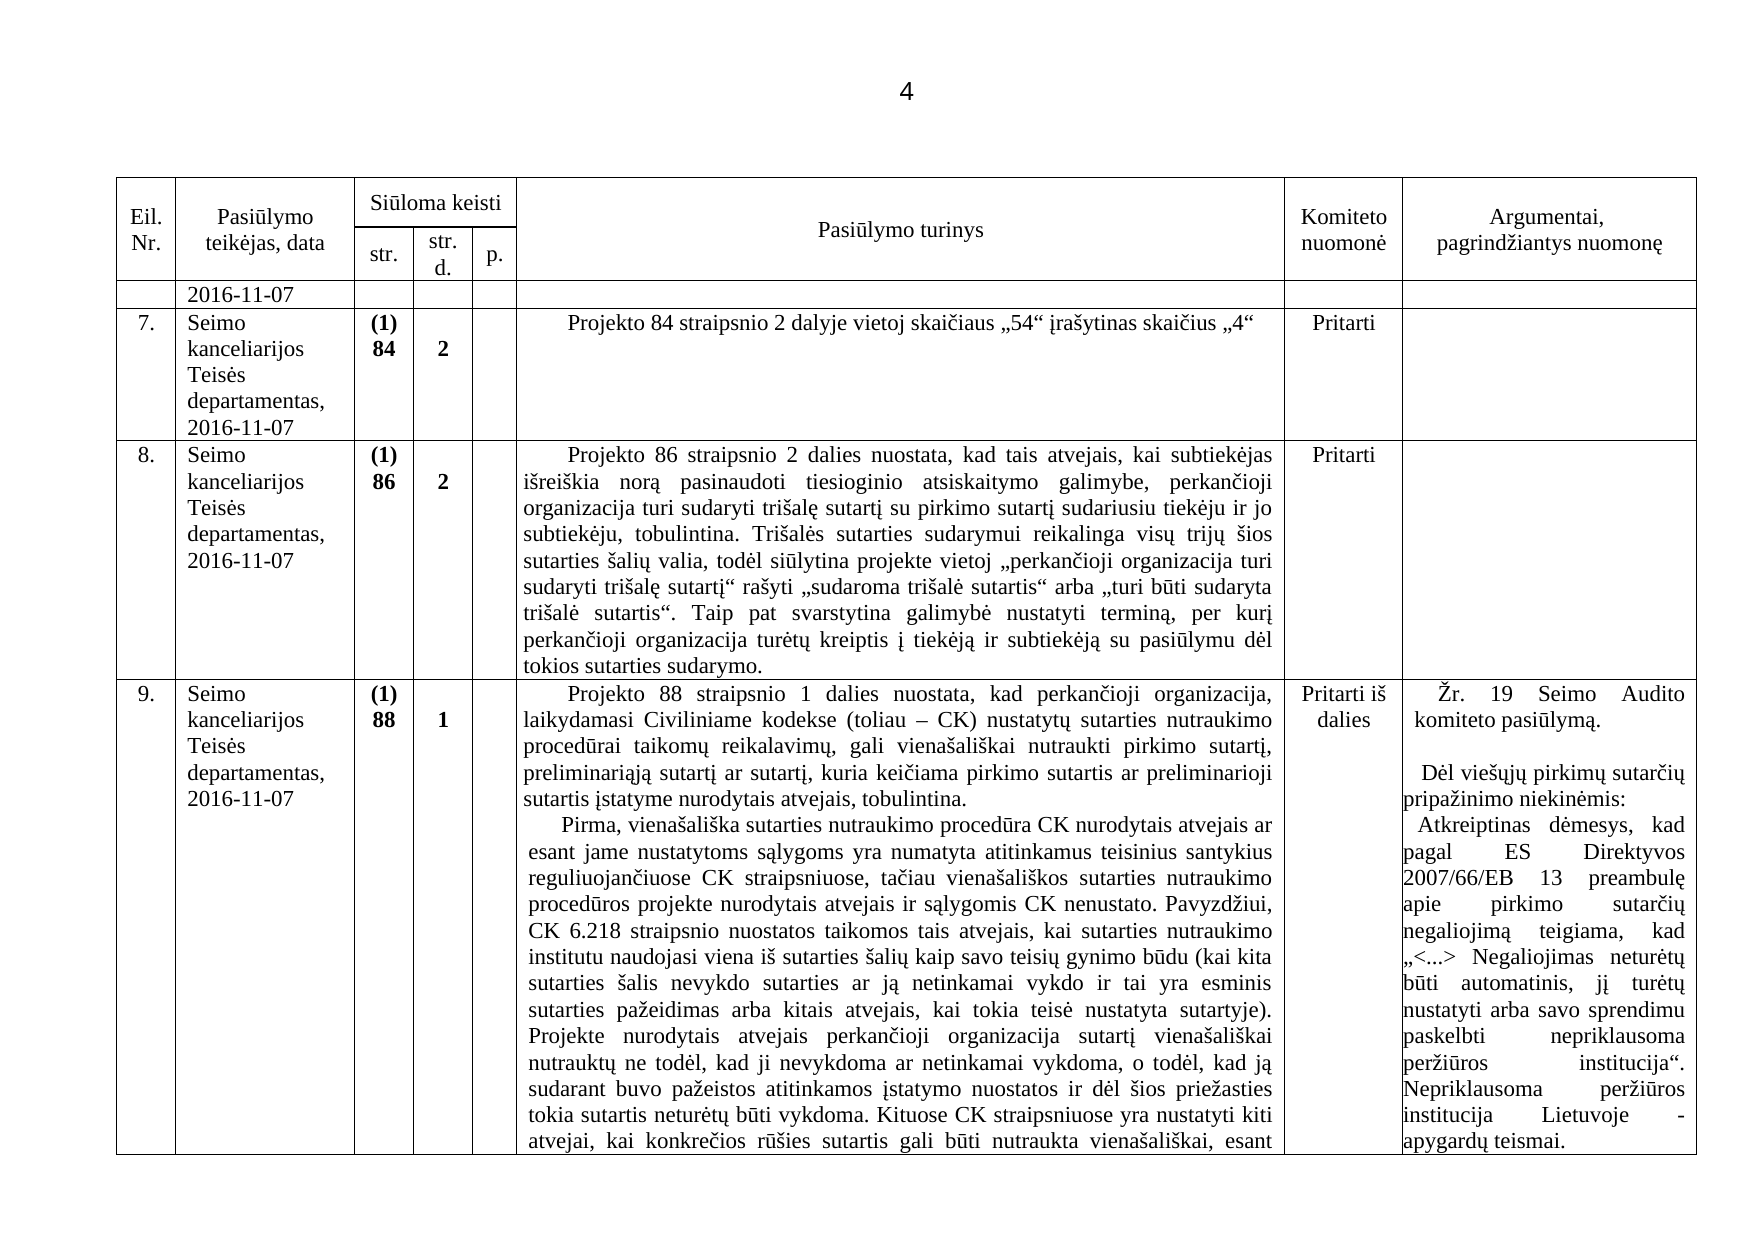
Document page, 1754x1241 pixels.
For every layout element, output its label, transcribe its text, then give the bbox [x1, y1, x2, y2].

table_cell 1 [414, 680, 472, 1154]
table_cell [473, 441, 516, 678]
table_cell [1403, 281, 1696, 307]
table_cell Seimo kanceliarijos Teisės departamentas, 2016-11-07 [176, 680, 354, 1154]
table_cell Pritarti [1285, 309, 1402, 440]
table_header Pasiūlymo teikėjas, data [176, 178, 354, 280]
table_cell [473, 309, 516, 440]
table_cell p. [473, 228, 516, 280]
table_cell [473, 680, 516, 1154]
table_cell [355, 281, 413, 307]
table_cell [1403, 309, 1696, 440]
table_cell Seimo kanceliarijos Teisės departamentas, 2016-11-07 [176, 309, 354, 440]
table_cell 7. [117, 309, 175, 440]
table_cell Projekto 84 straipsnio 2 dalyje vietoj skaičiaus „54“ įrašytinas skaičius „4“ [517, 309, 1284, 440]
table_cell str. d. [414, 228, 472, 280]
table_cell str. [355, 228, 413, 280]
table_cell (1) 88 [355, 680, 413, 1154]
table_cell [414, 281, 472, 307]
table_header Argumentai, pagrindžiantys nuomonę [1403, 178, 1696, 280]
table_cell Projekto 86 straipsnio 2 dalies nuostata, kad tais atvejais, kai subtiekėjas išreiškia norą pasinaudoti tiesioginio atsiskaitymo galimybe, perkančioji organizacija turi sudaryti trišalę sutartį su pirkimo sutartį sudariusiu tiekėju ir jo subtiekėju, tobulintina. Trišalės sutarties sudarymui reikalinga visų trijų šios sutarties šalių valia, todėl siūlytina projekte vietoj „perkančioji organizacija turi sudaryti trišalę sutartį“ rašyti „sudaroma trišalė sutartis“ arba „turi būti sudaryta trišalė sutartis“. Taip pat svarstytina galimybė nustatyti terminą, per kurį perkančioji organizacija turėtų kreiptis į tiekėją ir subtiekėją su pasiūlymu dėl tokios sutarties sudarymo. [517, 441, 1284, 678]
table_cell 8. [117, 441, 175, 678]
table_cell [1403, 441, 1696, 678]
table_cell (1) 84 [355, 309, 413, 440]
table_cell Žr. 19 Seimo Audito komiteto pasiūlymą. Dėl viešųjų pirkimų sutarčių pripažinimo niekinėmis: Atkreiptinas dėmesys, kad pagal ES Direktyvos 2007/66/EB 13 preambulę apie pirkimo sutarčių negaliojimą teigiama, kad „<...> Negaliojimas neturėtų būti automatinis, jį turėtų nustatyti arba savo sprendimu paskelbti nepriklausoma peržiūros institucija“. Nepriklausoma peržiūros institucija Lietuvoje - apygardų teismai. [1403, 680, 1696, 1154]
table_cell 2 [414, 309, 472, 440]
table_cell 2016-11-07 [176, 281, 354, 307]
table_cell Pritarti iš dalies [1285, 680, 1402, 1154]
table_cell 2 [414, 441, 472, 678]
table_header Eil. Nr. [117, 178, 175, 280]
table_cell [1285, 281, 1402, 307]
table_header Siūloma keisti [355, 178, 516, 226]
table_cell (1) 86 [355, 441, 413, 678]
table_cell Seimo kanceliarijos Teisės departamentas, 2016-11-07 [176, 441, 354, 678]
table_cell [517, 281, 1284, 307]
table_header Komiteto nuomonė [1285, 178, 1402, 280]
table_cell Projekto 88 straipsnio 1 dalies nuostata, kad perkančioji organizacija, laikydamasi Civiliniame kodekse (toliau – CK) nustatytų sutarties nutraukimo procedūrai taikomų reikalavimų, gali vienašališkai nutraukti pirkimo sutartį, preliminariąją sutartį ar sutartį, kuria keičiama pirkimo sutartis ar preliminarioji sutartis įstatyme nurodytais atvejais, tobulintina. Pirma, vienašališka sutarties nutraukimo procedūra CK nurodytais atvejais ar esant jame nustatytoms sąlygoms yra numatyta atitinkamus teisinius santykius reguliuojančiuose CK straipsniuose, tačiau vienašališkos sutarties nutraukimo procedūros projekte nurodytais atvejais ir sąlygomis CK nenustato. Pavyzdžiui, CK 6.218 straipsnio nuostatos taikomos tais atvejais, kai sutarties nutraukimo institutu naudojasi viena iš sutarties šalių kaip savo teisių gynimo būdu (kai kita sutarties šalis nevykdo sutarties ar ją netinkamai vykdo ir tai yra esminis sutarties pažeidimas arba kitais atvejais, kai tokia teisė nustatyta sutartyje). Projekte nurodytais atvejais perkančioji organizacija sutartį vienašališkai nutrauktų ne todėl, kad ji nevykdoma ar netinkamai vykdoma, o todėl, kad ją sudarant buvo pažeistos atitinkamos įstatymo nuostatos ir dėl šios priežasties tokia sutartis neturėtų būti vykdoma. Kituose CK straipsniuose yra nustatyti kiti atvejai, kai konkrečios rūšies sutartis gali būti nutraukta vienašališkai, esant [517, 680, 1284, 1154]
table_cell Pritarti [1285, 441, 1402, 678]
table_cell [473, 281, 516, 307]
table_header Pasiūlymo turinys [517, 178, 1284, 280]
table_cell 9. [117, 680, 175, 1154]
table_cell [117, 281, 175, 307]
